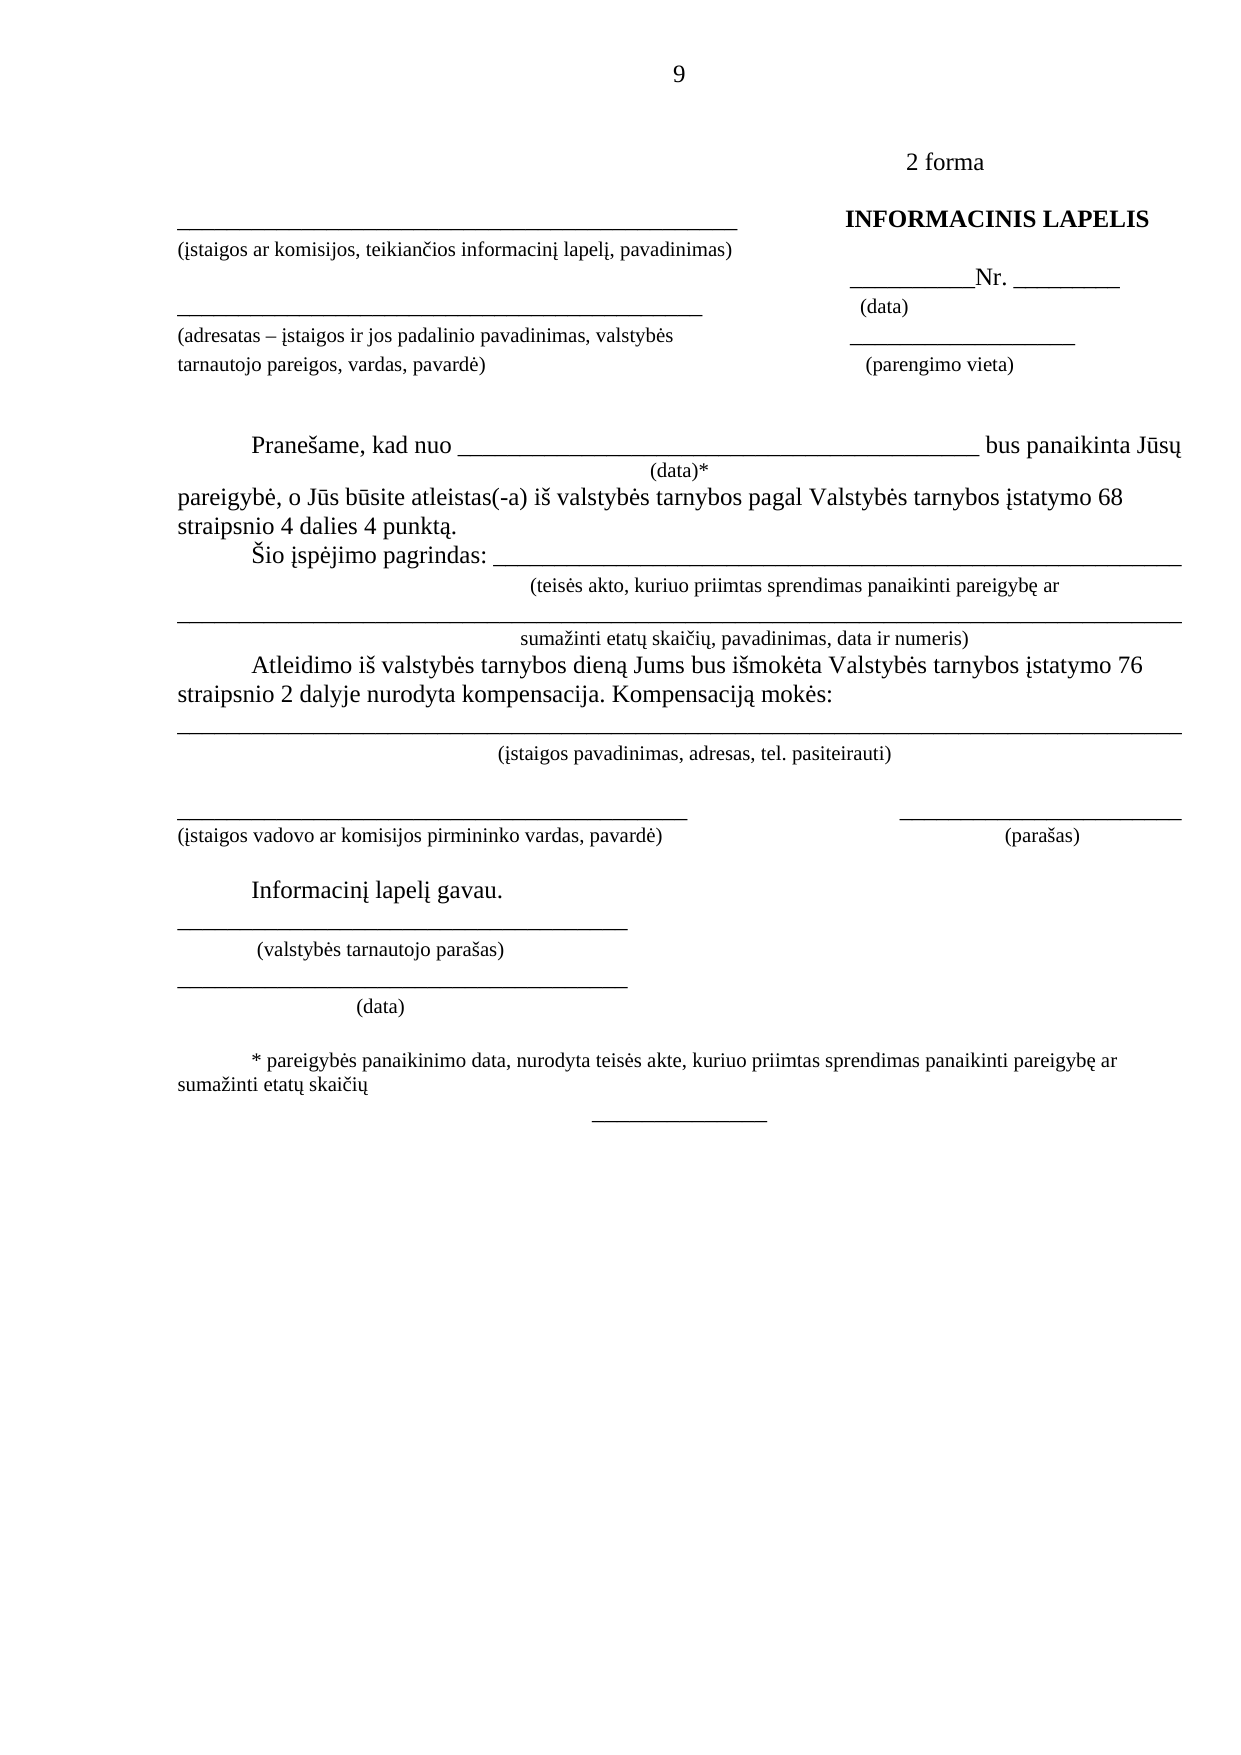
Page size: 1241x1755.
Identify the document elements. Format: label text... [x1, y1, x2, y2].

text pareigybė, o Jūs būsite atleistas(-a) iš valstybės tarnybos pagal Valstybės tarnybos įstatymo 68 straipsnio 4 dalies 4 punktą. [177, 482, 1181, 540]
text Atleidimo iš valstybės tarnybos dieną Jums bus išmokėta Valstybės tarnybos įstatymo 76 straipsnio 2 dalyje nurodyta kompensacija. Kompensaciją mokės: [177, 650, 1181, 708]
text (įstaigos pavadinimas, adresas, tel. pasiteirauti) [177, 737, 1181, 765]
text (teisės akto, kuriuo priimtas sprendimas panaikinti pareigybę ar [177, 569, 1181, 597]
text Pranešame, kad nuo bus panaikinta Jūsų [177, 430, 1181, 458]
text (įstaigos vadovo ar komisijos pirmininko vardas, pavardė) (parašas) [177, 823, 1181, 847]
text sumažinti etatų skaičių, pavadinimas, data ir numeris) [177, 626, 1181, 650]
text INFORMACINIS LAPELIS [177, 204, 1181, 233]
text (įstaigos ar komisijos, teikiančios informacinį lapelį, pavadinimas) [177, 233, 1181, 262]
text * pareigybės panaikinimo data, nurodyta teisės akte, kuriuo priimtas sprendimas panaikinti pareigybę ar sumažinti etatų skaičių [177, 1048, 1181, 1096]
text (data)* [177, 458, 1181, 482]
text 2 forma [177, 147, 1181, 176]
text (data) [177, 991, 1181, 1019]
text tarnautojo pareigos, vardas, pavardė) (parengimo vieta) [177, 348, 1181, 377]
text ____________________________________ [177, 904, 1181, 933]
text Šio įspėjimo pagrindas: [177, 540, 1181, 569]
text ____________________________________ [177, 962, 1181, 991]
text Informacinį lapelį gavau. [177, 876, 1181, 904]
text __________Nr. [177, 262, 1181, 291]
text (valstybės tarnautojo parašas) [177, 933, 1181, 962]
text (data) [177, 291, 1181, 319]
text (adresatas – įstaigos ir jos padalinio pavadinimas, valstybės __________________ [177, 319, 1181, 348]
text ______________ [177, 1096, 1181, 1125]
